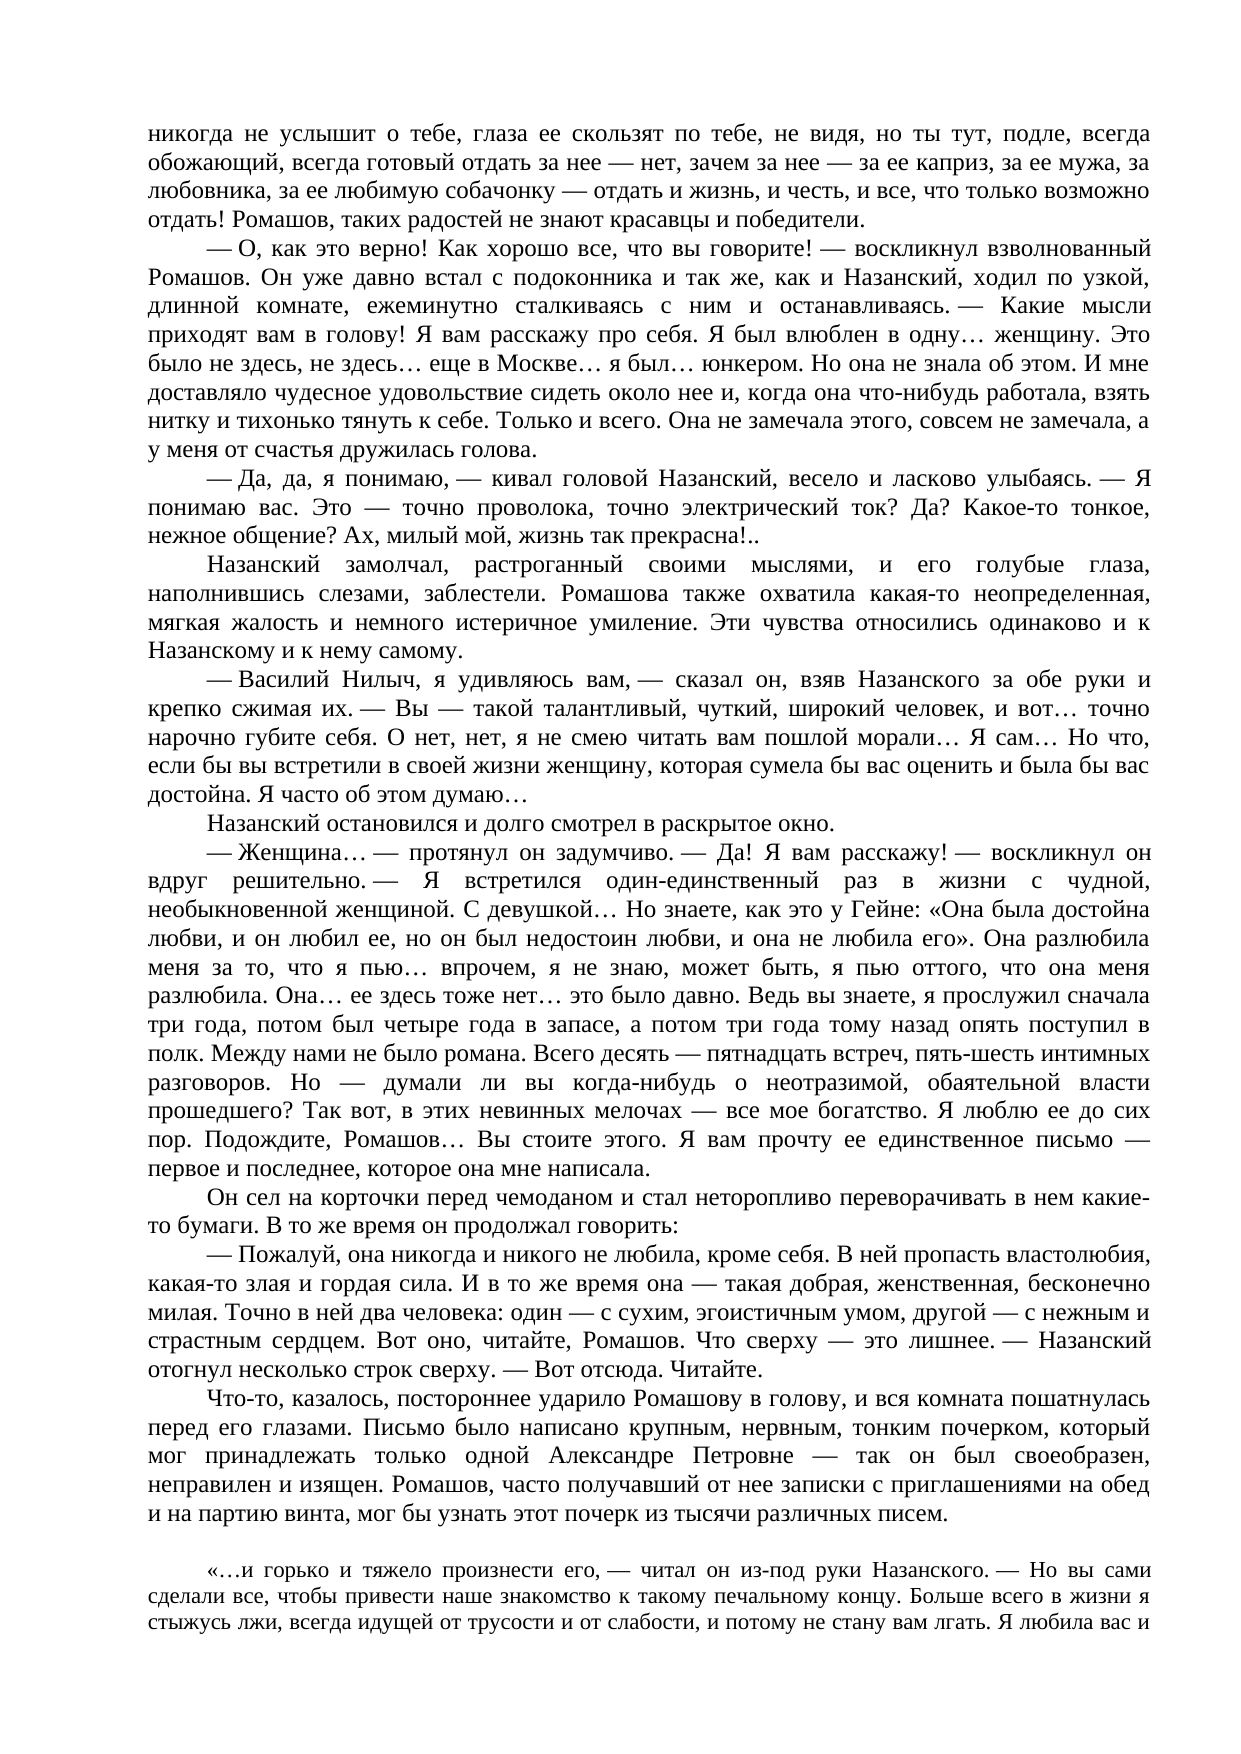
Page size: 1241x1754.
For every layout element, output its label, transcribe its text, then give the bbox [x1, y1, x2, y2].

text Он сел на корточки перед чемоданом и стал неторопливо переворачивать в нем какие-то бумаги. В то же время он продолжал говорить: [148, 1182, 1152, 1239]
text — Да, да, я понимаю, — кивал головой Назанский, весело и ласково улыбаясь. — Я понимаю вас. Это — точно проволока, точно электрический ток? Да? Какое-то тонкое, нежное общение? Ах, милый мой, жизнь так прекрасна!.. [148, 463, 1152, 549]
text Назанский остановился и долго смотрел в раскрытое окно. [148, 808, 1152, 837]
text — О, как это верно! Как хорошо все, что вы говорите! — воскликнул взволнованный Ромашов. Он уже давно встал с подоконника и так же, как и Назанский, ходил по узкой, длинной комнате, ежеминутно сталкиваясь с ним и останавливаясь. — Какие мысли приходят вам в голову! Я вам расскажу про себя. Я был влюблен в одну… женщину. Это было не здесь, не здесь… еще в Москве… я был… юнкером. Но она не знала об этом. И мне доставляло чудесное удовольствие сидеть около нее и, когда она что-нибудь работала, взять нитку и тихонько тянуть к себе. Только и всего. Она не замечала этого, совсем не замечала, а у меня от счастья дружилась голова. [148, 233, 1152, 463]
text «…и горько и тяжело произнести его, — читал он из-под руки Назанского. — Но вы сами сделали все, чтобы привести наше знакомство к такому печальному концу. Больше всего в жизни я стыжусь лжи, всегда идущей от трусости и от слабости, и потому не стану вам лгать. Я любила вас и [148, 1556, 1152, 1635]
text Назанский замолчал, растроганный своими мыслями, и его голубые глаза, наполнившись слезами, заблестели. Ромашова также охватила какая-то неопределенная, мягкая жалость и немного истеричное умиление. Эти чувства относились одинаково и к Назанскому и к нему самому. [148, 549, 1152, 664]
text никогда не услышит о тебе, глаза ее скользят по тебе, не видя, но ты тут, подле, всегда обожающий, всегда готовый отдать за нее — нет, зачем за нее — за ее каприз, за ее мужа, за любовника, за ее любимую собачонку — отдать и жизнь, и честь, и все, что только возможно отдать! Ромашов, таких радостей не знают красавцы и победители. [148, 118, 1152, 233]
text Что-то, казалось, постороннее ударило Ромашову в голову, и вся комната пошатнулась перед его глазами. Письмо было написано крупным, нервным, тонким почерком, который мог принадлежать только одной Александре Петровне — так он был своеобразен, неправилен и изящен. Ромашов, часто получавший от нее записки с приглашениями на обед и на партию винта, мог бы узнать этот почерк из тысячи различных писем. [148, 1383, 1152, 1527]
text — Женщина… — протянул он задумчиво. — Да! Я вам расскажу! — воскликнул он вдруг решительно. — Я встретился один-единственный раз в жизни с чудной, необыкновенной женщиной. С девушкой… Но знаете, как это у Гейне: «Она была достойна любви, и он любил ее, но он был недостоин любви, и она не любила его». Она разлюбила меня за то, что я пью… впрочем, я не знаю, может быть, я пью оттого, что она меня разлюбила. Она… ее здесь тоже нет… это было давно. Ведь вы знаете, я прослужил сначала три года, потом был четыре года в запасе, а потом три года тому назад опять поступил в полк. Между нами не было романа. Всего десять — пятнадцать встреч, пять-шесть интимных разговоров. Но — думали ли вы когда-нибудь о неотразимой, обаятельной власти прошедшего? Так вот, в этих невинных мелочах — все мое богатство. Я люблю ее до сих пор. Подождите, Ромашов… Вы стоите этого. Я вам прочту ее единственное письмо — первое и последнее, которое она мне написала. [148, 837, 1152, 1182]
text — Василий Нилыч, я удивляюсь вам, — сказал он, взяв Назанского за обе руки и крепко сжимая их. — Вы — такой талантливый, чуткий, широкий человек, и вот… точно нарочно губите себя. О нет, нет, я не смею читать вам пошлой морали… Я сам… Но что, если бы вы встретили в своей жизни женщину, которая сумела бы вас оценить и была бы вас достойна. Я часто об этом думаю… [148, 664, 1152, 808]
text — Пожалуй, она никогда и никого не любила, кроме себя. В ней пропасть властолюбия, какая-то злая и гордая сила. И в то же время она — такая добрая, женственная, бесконечно милая. Точно в ней два человека: один — с сухим, эгоистичным умом, другой — с нежным и страстным сердцем. Вот оно, читайте, Ромашов. Что сверху — это лишнее. — Назанский отогнул несколько строк сверху. — Вот отсюда. Читайте. [148, 1239, 1152, 1383]
